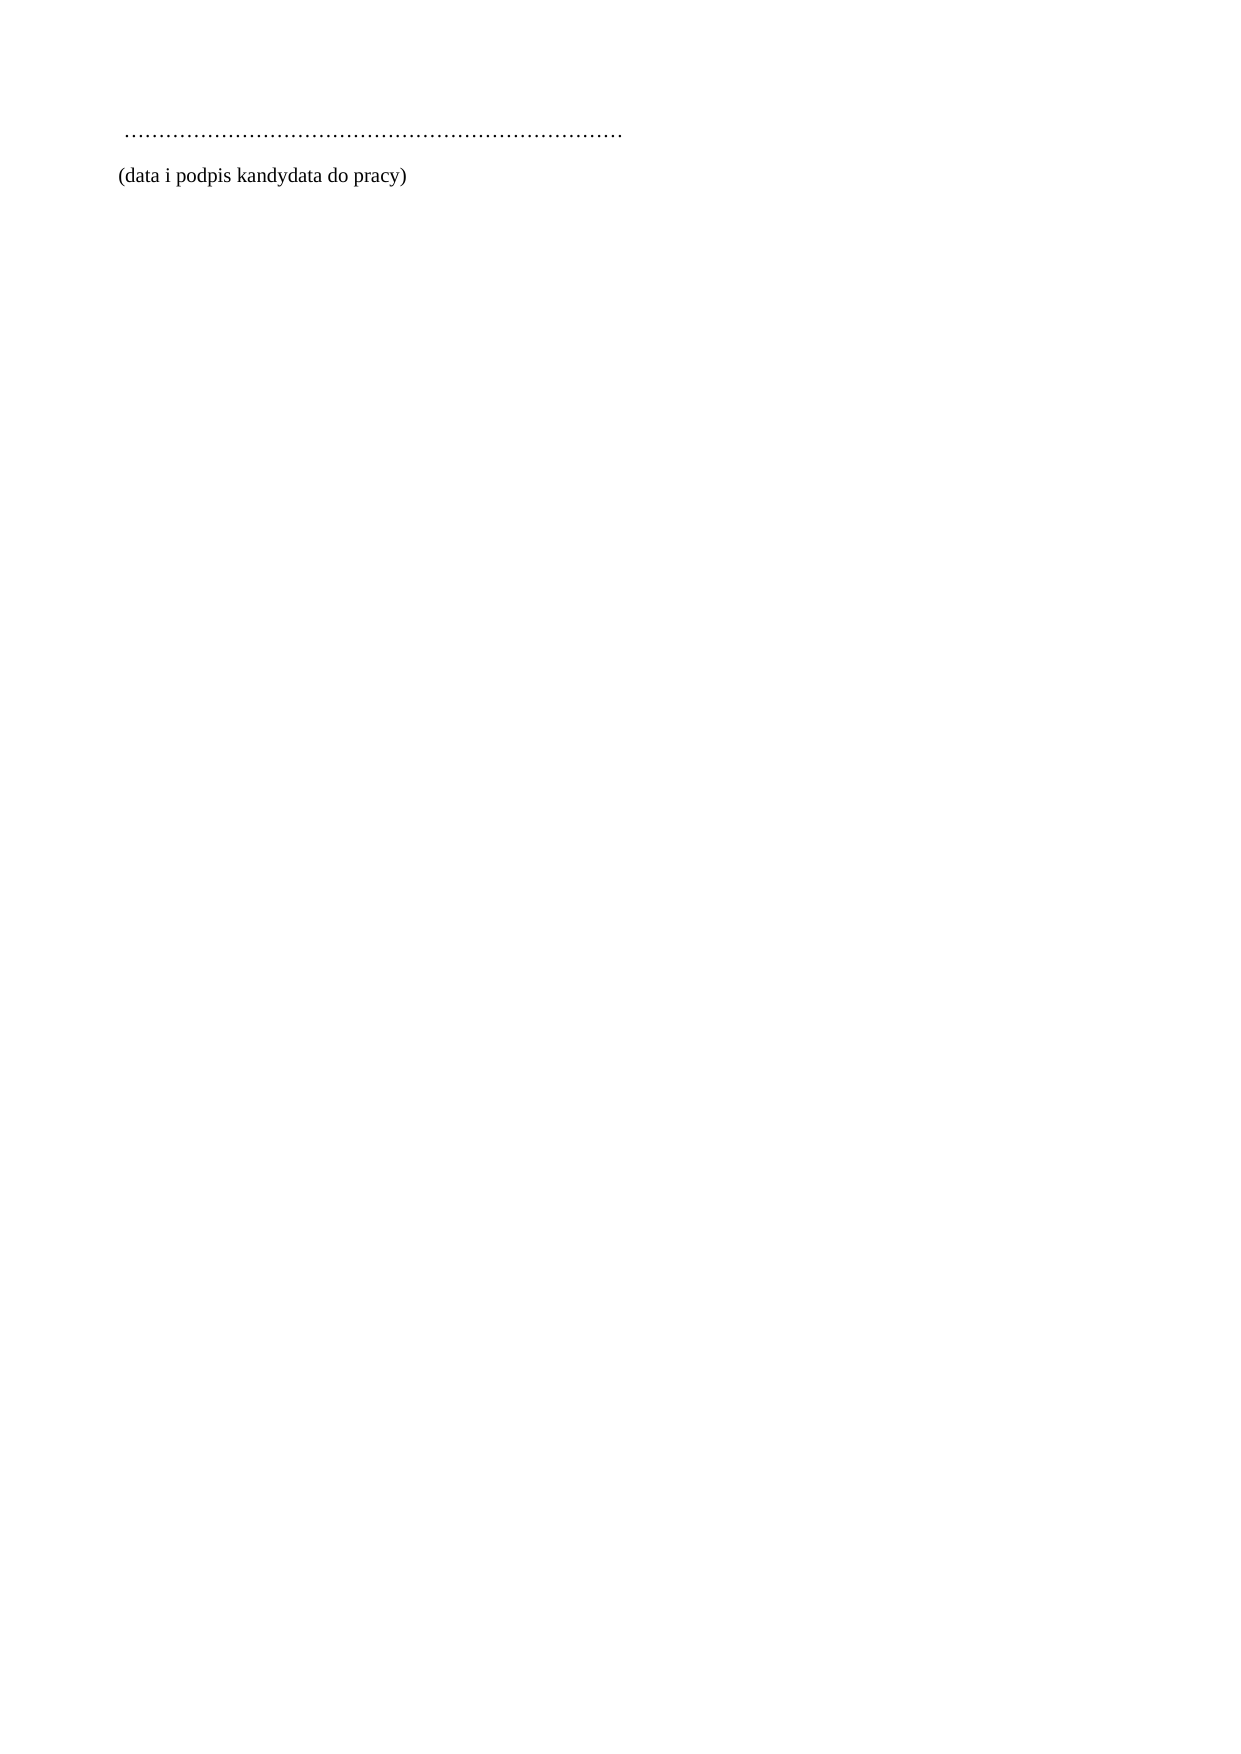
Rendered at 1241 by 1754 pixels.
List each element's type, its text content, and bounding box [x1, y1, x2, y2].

text (data i podpis kandydata do pracy) [118, 163, 1122, 187]
text ……………………………………………………………… [118, 118, 1122, 142]
